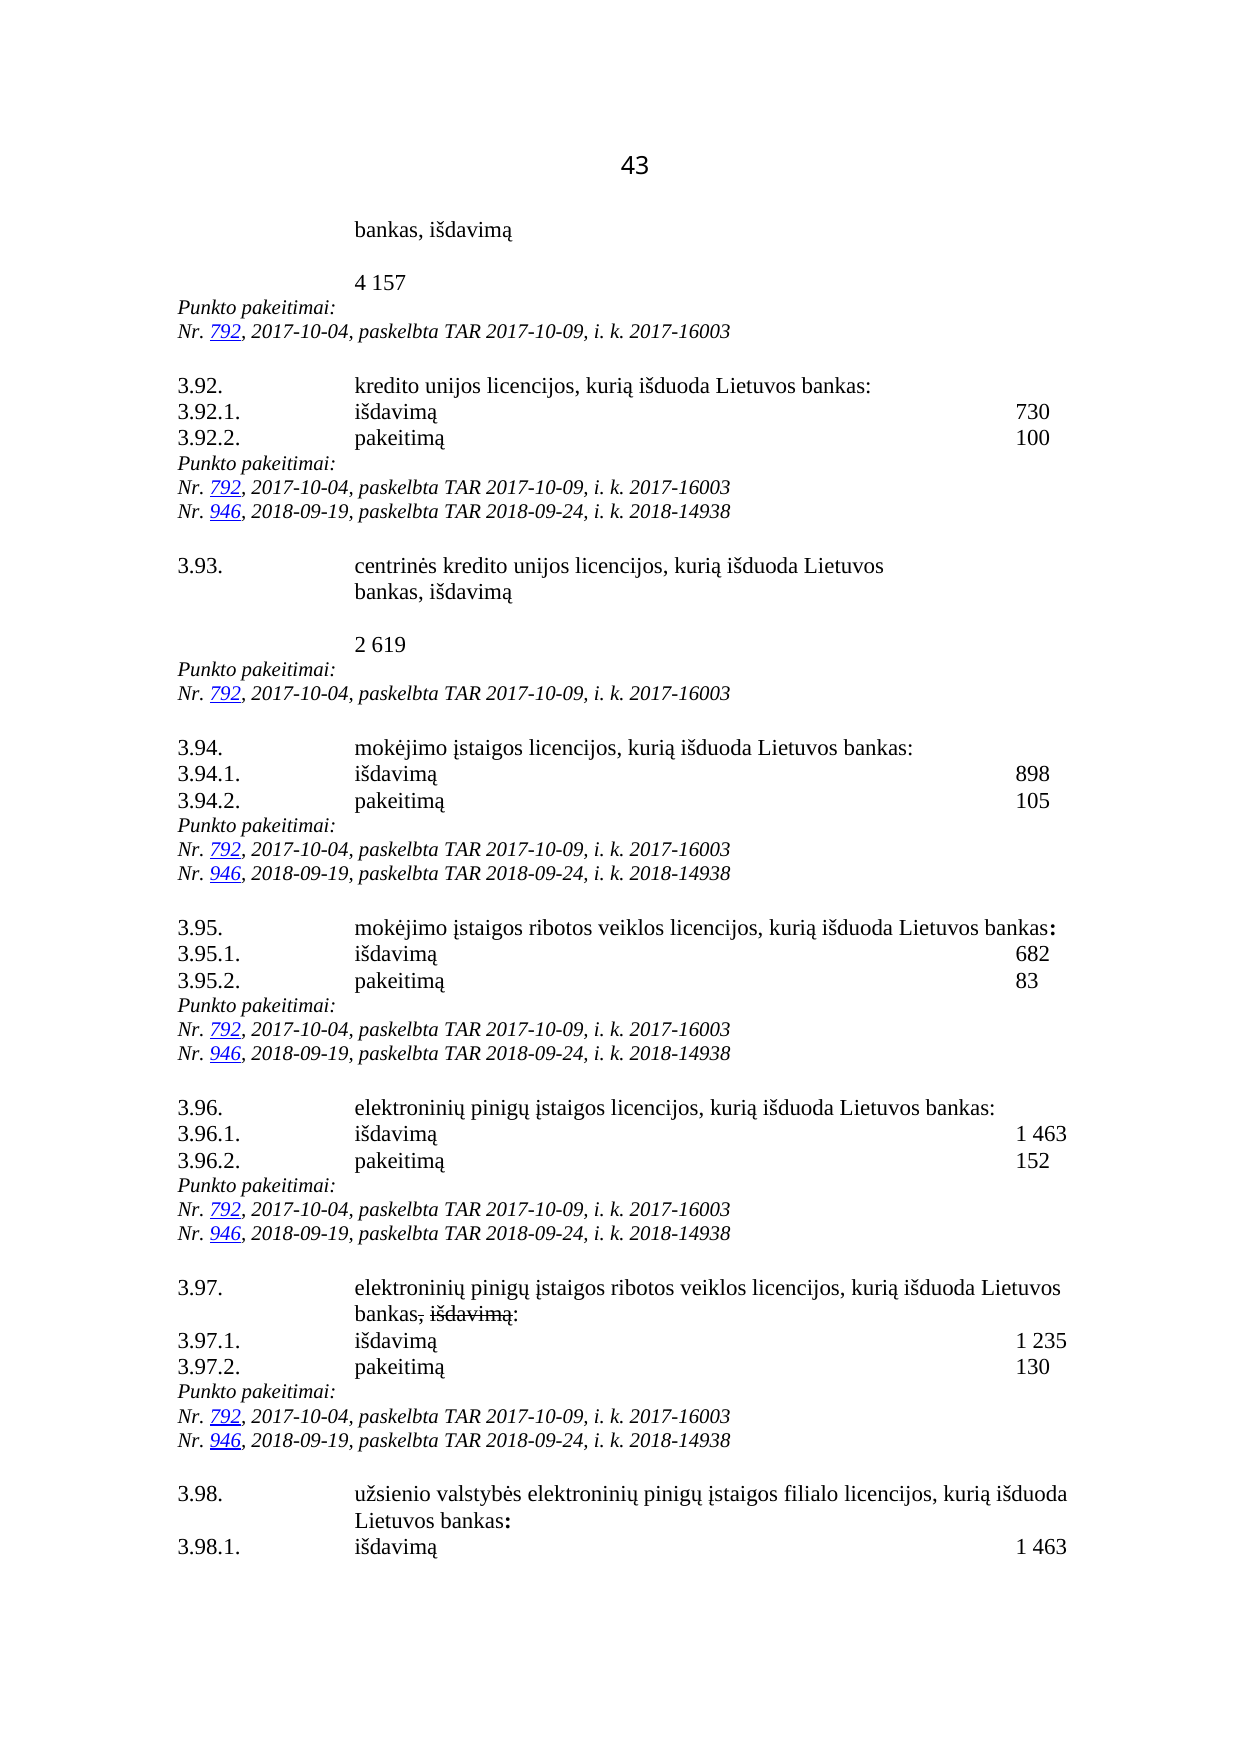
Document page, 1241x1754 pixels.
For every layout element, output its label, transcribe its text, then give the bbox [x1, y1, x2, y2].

text 3.96.1. išdavimą 1 463 [177, 1120, 1093, 1147]
text 3.95.1. išdavimą 682 [177, 940, 1093, 967]
text Nr. 792, 2017-10-04, paskelbta TAR 2017-10-09, i. k. 2017-16003 [177, 475, 1093, 499]
text Nr. 792, 2017-10-04, paskelbta TAR 2017-10-09, i. k. 2017-16003 [177, 1197, 1093, 1221]
text bankas, išdavimą 2 619 [354, 578, 945, 657]
text Nr. 792, 2017-10-04, paskelbta TAR 2017-10-09, i. k. 2017-16003 [177, 1017, 1093, 1041]
text 3.95.2. pakeitimą 83 [177, 967, 1093, 993]
text 3.98. užsienio valstybės elektroninių pinigų įstaigos filialo licencijos, kurią išduoda Lietuvos bankas: [177, 1480, 1093, 1533]
text Nr. 946, 2018-09-19, paskelbta TAR 2018-09-24, i. k. 2018-14938 [177, 499, 1093, 523]
text 3.97.1. išdavimą 1 235 [177, 1327, 1093, 1353]
text 3.94.1. išdavimą 898 [177, 760, 1093, 787]
text Punkto pakeitimai: [177, 295, 1093, 319]
text 3.94.2. pakeitimą 105 [177, 787, 1093, 813]
text Punkto pakeitimai: [177, 1379, 1093, 1403]
text Punkto pakeitimai: [177, 993, 1093, 1017]
text 3.96.2. pakeitimą 152 [177, 1147, 1093, 1173]
text 3.98.1. išdavimą 1 463 [177, 1533, 1093, 1559]
text 3.96. elektroninių pinigų įstaigos licencijos, kurią išduoda Lietuvos bankas: [177, 1094, 1093, 1120]
text 3.95. mokėjimo įstaigos ribotos veiklos licencijos, kurią išduoda Lietuvos bankas: [177, 914, 1093, 940]
text 3.92.2. pakeitimą 100 [177, 424, 1093, 451]
text Punkto pakeitimai: [177, 451, 1093, 475]
text 3.93. centrinės kredito unijos licencijos, kurią išduoda Lietuvos [177, 552, 945, 578]
text 3.97.2. pakeitimą 130 [177, 1353, 1093, 1379]
text 3.92.1. išdavimą 730 [177, 398, 1093, 424]
text 3.97. elektroninių pinigų įstaigos ribotos veiklos licencijos, kurią išduoda Lietuvos bankas, išdavimą: [177, 1274, 1093, 1327]
text Punkto pakeitimai: [177, 1173, 1093, 1197]
text Nr. 792, 2017-10-04, paskelbta TAR 2017-10-09, i. k. 2017-16003 [177, 1403, 1093, 1428]
text Nr. 946, 2018-09-19, paskelbta TAR 2018-09-24, i. k. 2018-14938 [177, 1041, 1093, 1065]
text Nr. 792, 2017-10-04, paskelbta TAR 2017-10-09, i. k. 2017-16003 [177, 319, 1093, 343]
text Nr. 946, 2018-09-19, paskelbta TAR 2018-09-24, i. k. 2018-14938 [177, 861, 1093, 885]
text Nr. 792, 2017-10-04, paskelbta TAR 2017-10-09, i. k. 2017-16003 [177, 837, 1093, 861]
text Nr. 792, 2017-10-04, paskelbta TAR 2017-10-09, i. k. 2017-16003 [177, 681, 1093, 705]
text Nr. 946, 2018-09-19, paskelbta TAR 2018-09-24, i. k. 2018-14938 [177, 1428, 1093, 1452]
text 3.92. kredito unijos licencijos, kurią išduoda Lietuvos bankas: [177, 372, 1093, 398]
text Nr. 946, 2018-09-19, paskelbta TAR 2018-09-24, i. k. 2018-14938 [177, 1221, 1093, 1245]
text Punkto pakeitimai: [177, 813, 1093, 837]
text 3.94. mokėjimo įstaigos licencijos, kurią išduoda Lietuvos bankas: [177, 734, 1093, 760]
text Punkto pakeitimai: [177, 657, 1093, 681]
text bankas, išdavimą 4 157 [354, 216, 945, 295]
